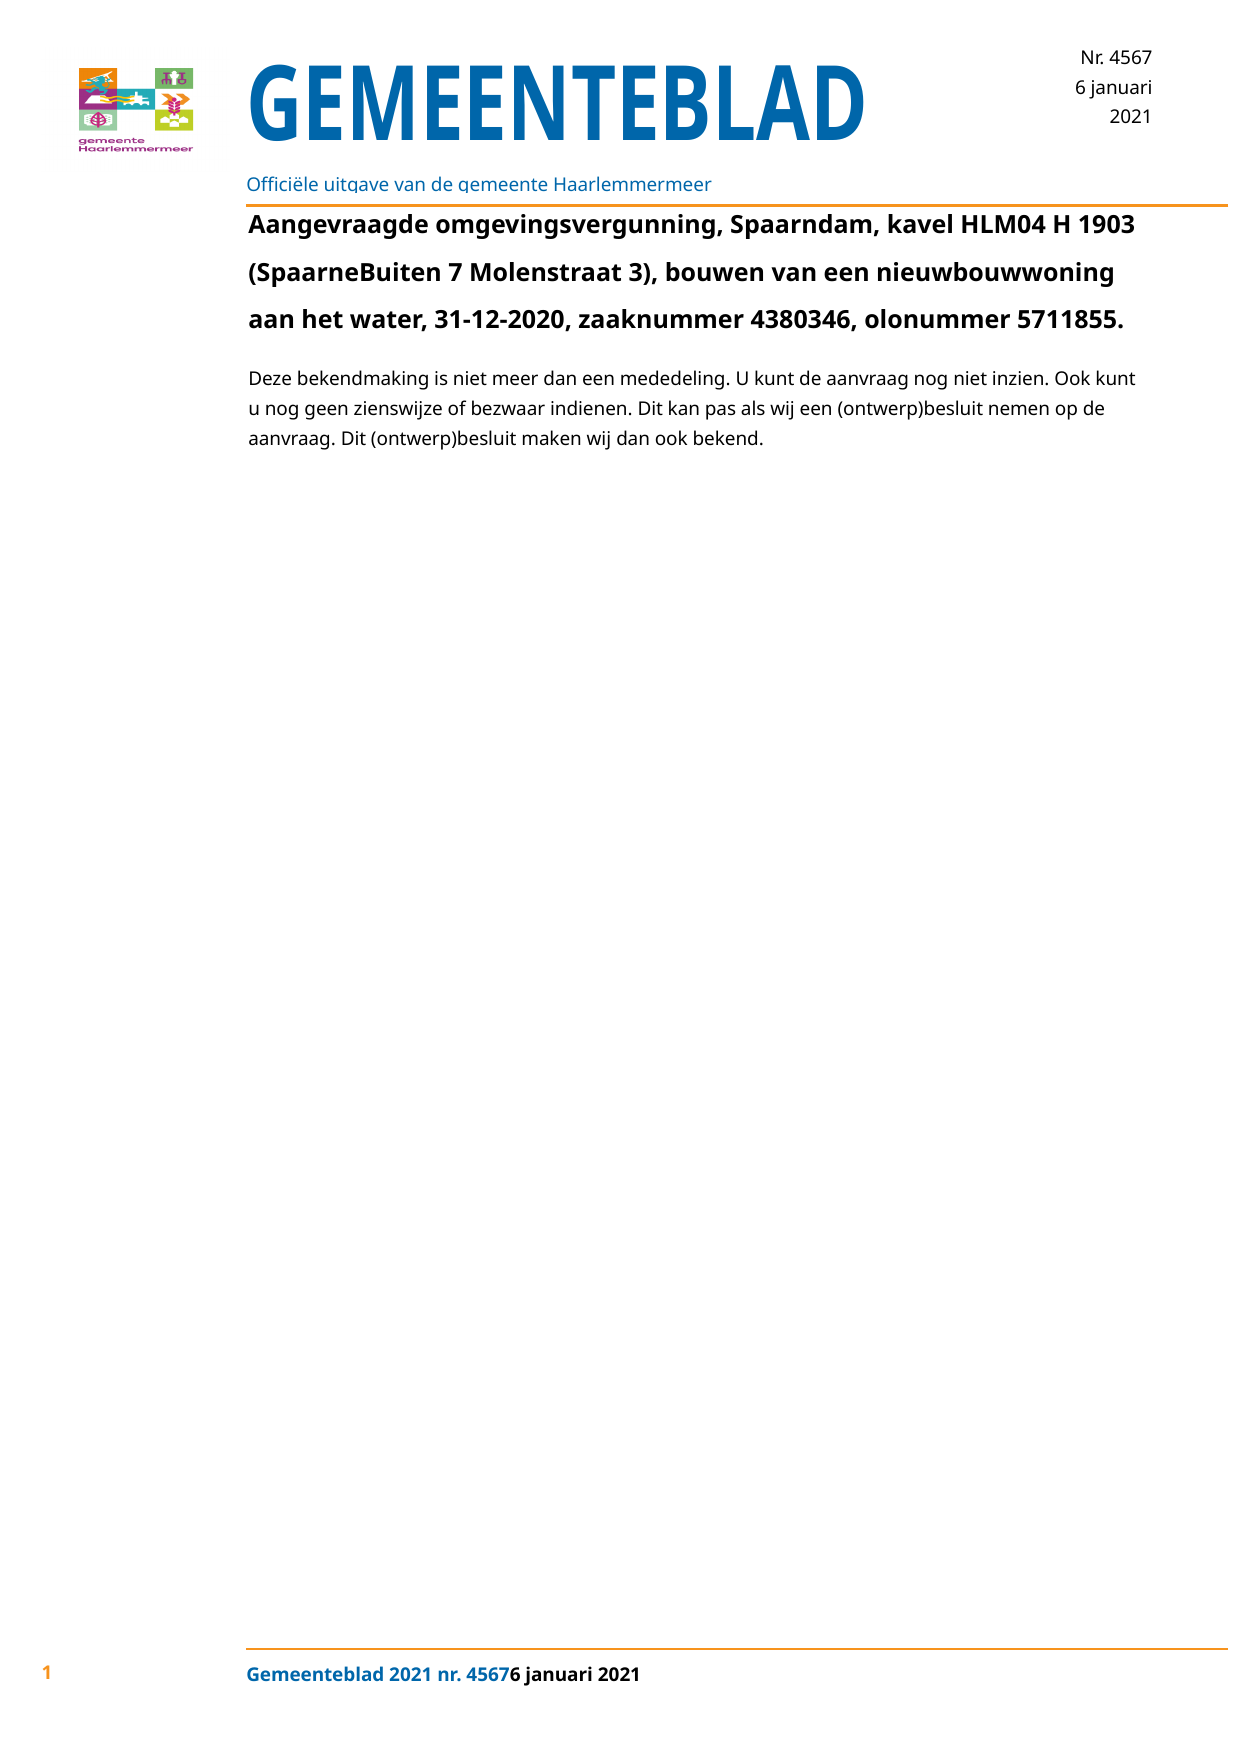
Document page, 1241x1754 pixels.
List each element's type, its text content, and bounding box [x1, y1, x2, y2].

picture [41, 47, 231, 172]
text Aangevraagde omgevingsvergunning, Spaarndam, kavel HLM04 H 1903 (SpaarneBuiten 7 Molenstraat 3), bouwen van een nieuwbouwwoning aan het water, 31-12-2020, zaaknummer 4380346, olonummer 5711855. [248, 207, 1152, 336]
text Deze bekendmaking is niet meer dan een mededeling. U kunt de aanvraag nog niet inzien. Ook kunt u nog geen zienswijze of bezwaar indienen. Dit kan pas als wij een (ontwerp)besluit nemen op de aanvraag. Dit (ontwerp)besluit maken wij dan ook bekend. [248, 366, 1152, 450]
